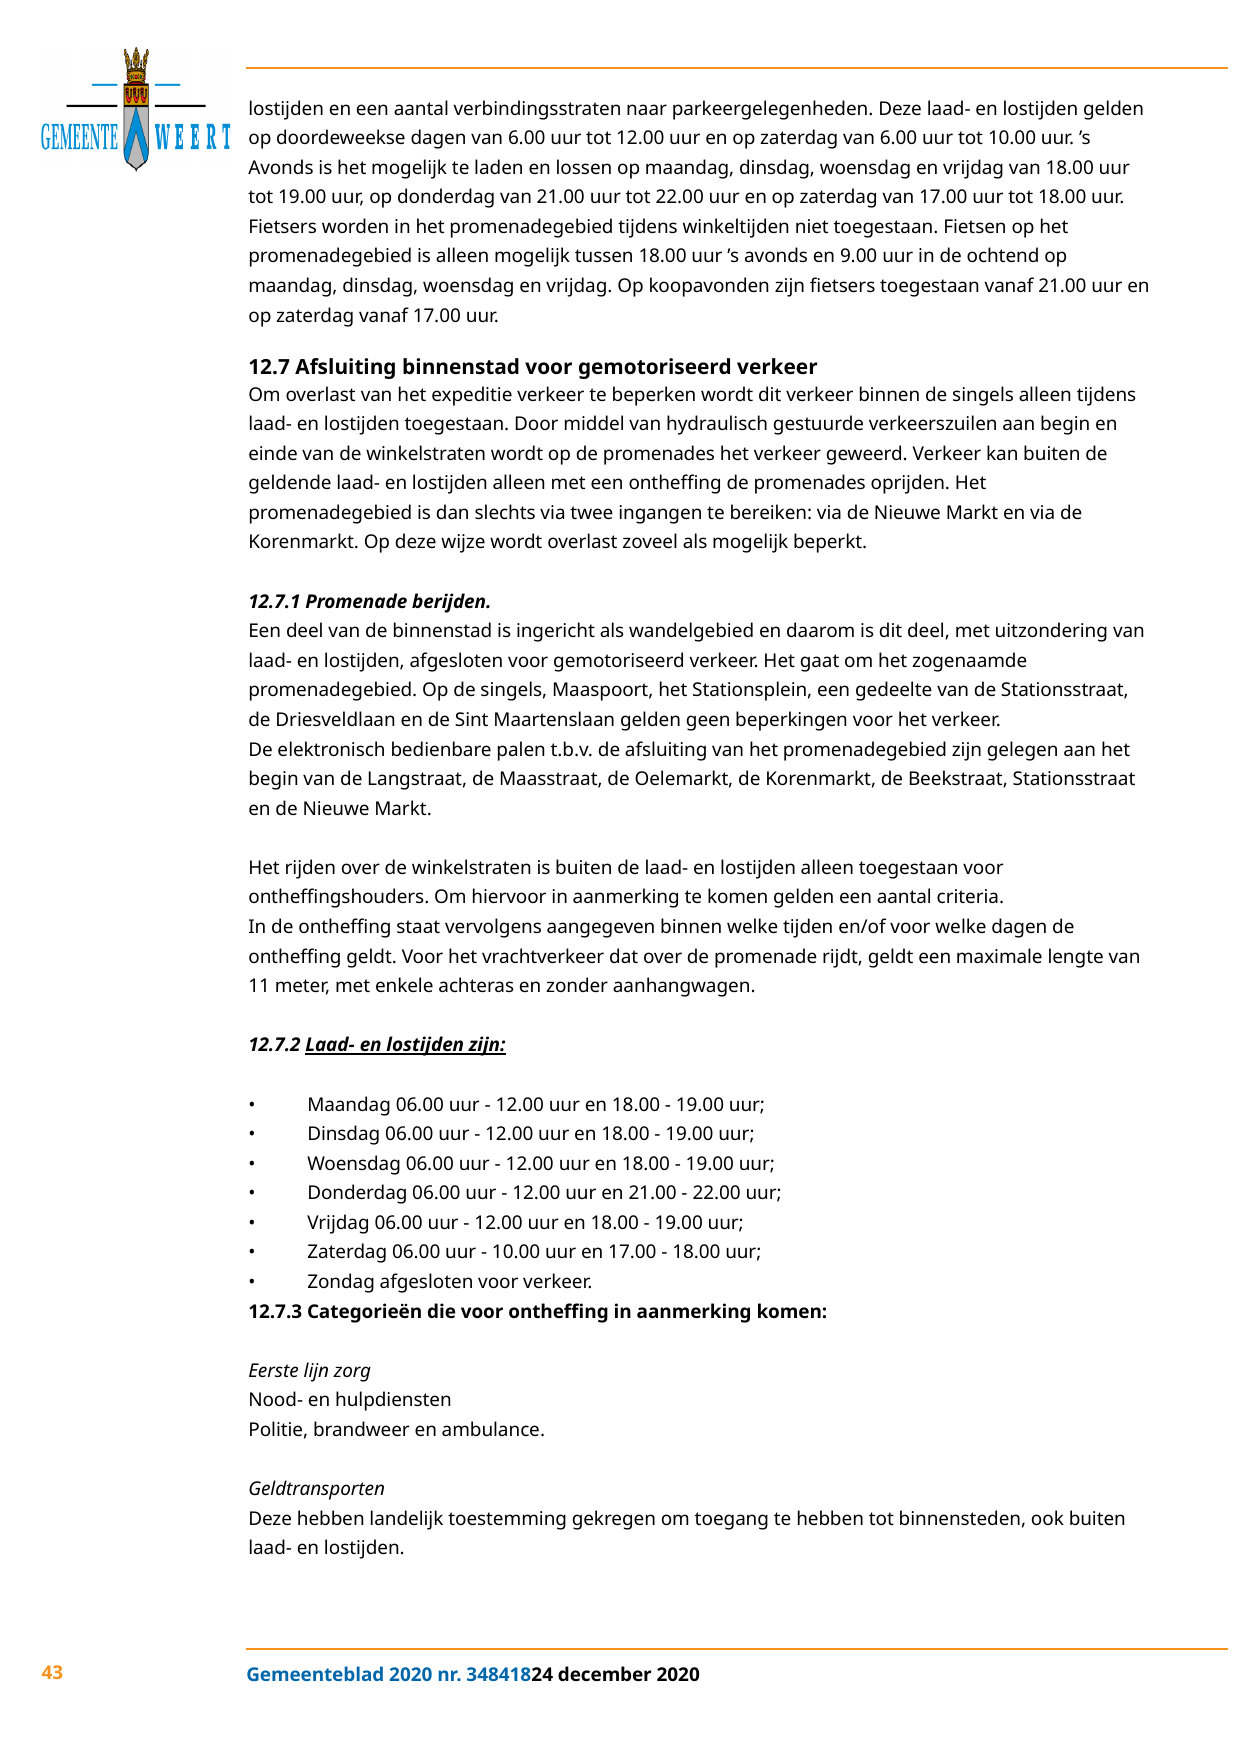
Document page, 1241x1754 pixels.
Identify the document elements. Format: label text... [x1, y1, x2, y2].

text Een deel van de binnenstad is ingericht als wandelgebied en daarom is dit deel, met uitzondering van laad- en lostijden, afgesloten voor gemotoriseerd verkeer. Het gaat om het zogenaamde promenadegebied. Op de singels, Maaspoort, het Stationsplein, een gedeelte van de Stationsstraat, de Driesveldlaan en de Sint Maartenslaan gelden geen beperkingen voor het verkeer. [248, 617, 1152, 732]
list Woensdag 06.00 uur - 12.00 uur en 18.00 - 19.00 uur; [248, 1150, 1152, 1176]
text Nood- en hulpdiensten [248, 1387, 1152, 1412]
list Dinsdag 06.00 uur - 12.00 uur en 18.00 - 19.00 uur; [248, 1120, 1152, 1146]
text 12.7.2 Laad- en lostijden zijn: [248, 1032, 1152, 1057]
text Fietsers worden in het promenadegebied tijdens winkeltijden niet toegestaan. Fietsen op het promenadegebied is alleen mogelijk tussen 18.00 uur ’s avonds en 9.00 uur in de ochtend op maandag, dinsdag, woensdag en vrijdag. Op koopavonden zijn fietsers toegestaan vanaf 21.00 uur en op zaterdag vanaf 17.00 uur. [248, 213, 1152, 328]
text 12.7.3 Categorieën die voor ontheffing in aanmerking komen: [248, 1298, 1152, 1323]
picture [41, 47, 231, 172]
text Eerste lijn zorg [248, 1357, 1152, 1383]
text 12.7 Afsluiting binnenstad voor gemotoriseerd verkeer [248, 352, 1152, 381]
text lostijden en een aantal verbindingsstraten naar parkeergelegenheden. Deze laad- en lostijden gelden op doordeweekse dagen van 6.00 uur tot 12.00 uur en op zaterdag van 6.00 uur tot 10.00 uur. ’s Avonds is het mogelijk te laden en lossen op maandag, dinsdag, woensdag en vrijdag van 18.00 uur tot 19.00 uur, op donderdag van 21.00 uur tot 22.00 uur en op zaterdag van 17.00 uur tot 18.00 uur. [248, 95, 1152, 209]
list Zondag afgesloten voor verkeer. [248, 1268, 1152, 1294]
text De elektronisch bedienbare palen t.b.v. de afsluiting van het promenadegebied zijn gelegen aan het begin van de Langstraat, de Maasstraat, de Oelemarkt, de Korenmarkt, de Beekstraat, Stationsstraat en de Nieuwe Markt. [248, 736, 1152, 821]
list Donderdag 06.00 uur - 12.00 uur en 21.00 - 22.00 uur; [248, 1179, 1152, 1205]
text Het rijden over de winkelstraten is buiten de laad- en lostijden alleen toegestaan voor ontheffingshouders. Om hiervoor in aanmerking te komen gelden een aantal criteria. [248, 854, 1152, 909]
text In de ontheffing staat vervolgens aangegeven binnen welke tijden en/of voor welke dagen de ontheffing geldt. Voor het vrachtverkeer dat over de promenade rijdt, geldt een maximale lengte van 11 meter, met enkele achteras en zonder aanhangwagen. [248, 913, 1152, 998]
text 12.7.1 Promenade berijden. [248, 588, 1152, 613]
list Maandag 06.00 uur - 12.00 uur en 18.00 - 19.00 uur; [248, 1091, 1152, 1116]
text Politie, brandweer en ambulance. [248, 1416, 1152, 1442]
text Geldtransporten [248, 1475, 1152, 1501]
text Om overlast van het expeditie verkeer te beperken wordt dit verkeer binnen de singels alleen tijdens laad- en lostijden toegestaan. Door middel van hydraulisch gestuurde verkeerszuilen aan begin en einde van de winkelstraten wordt op de promenades het verkeer geweerd. Verkeer kan buiten de geldende laad- en lostijden alleen met een ontheffing de promenades oprijden. Het promenadegebied is dan slechts via twee ingangen te bereiken: via de Nieuwe Markt en via de Korenmarkt. Op deze wijze wordt overlast zoveel als mogelijk beperkt. [248, 381, 1152, 554]
text Deze hebben landelijk toestemming gekregen om toegang te hebben tot binnensteden, ook buiten laad- en lostijden. [248, 1505, 1152, 1560]
list Zaterdag 06.00 uur - 10.00 uur en 17.00 - 18.00 uur; [248, 1239, 1152, 1264]
list Vrijdag 06.00 uur - 12.00 uur en 18.00 - 19.00 uur; [248, 1209, 1152, 1235]
